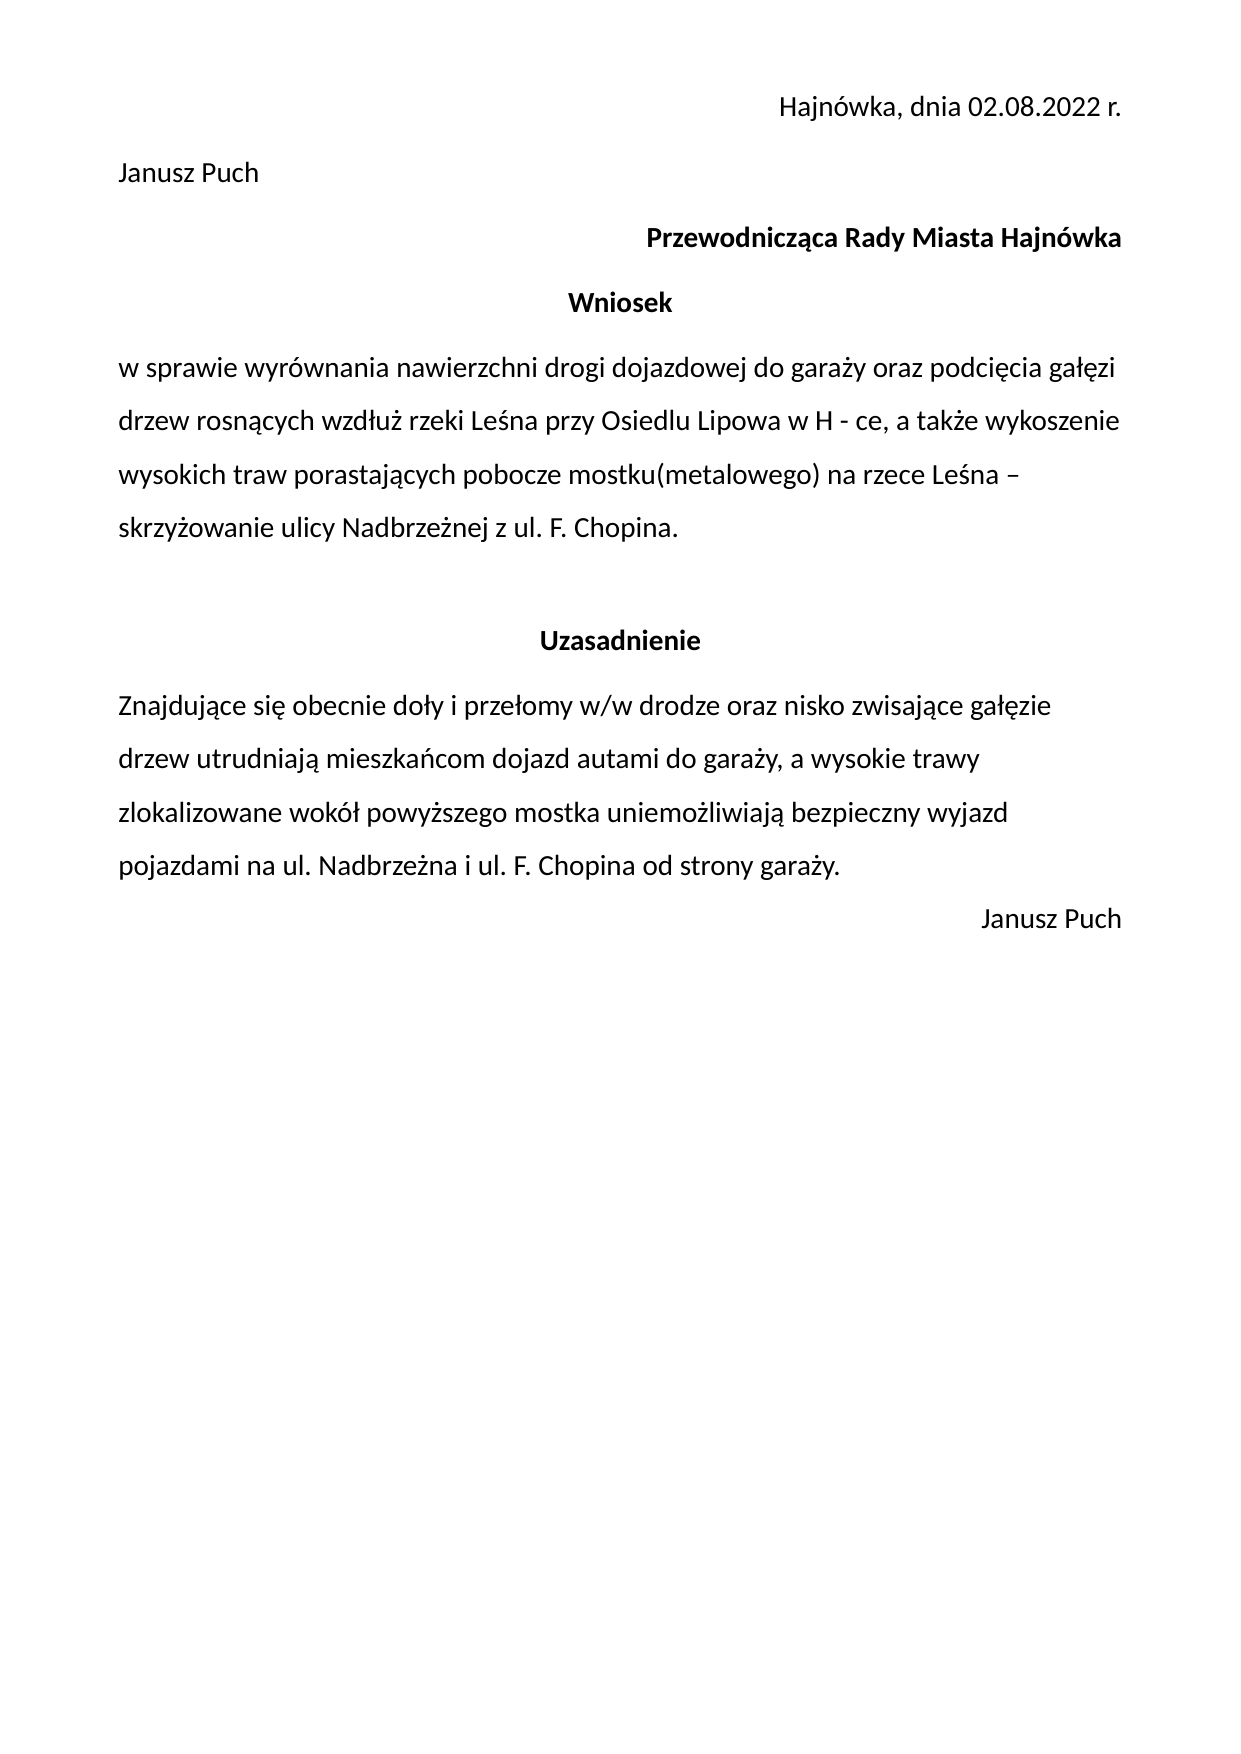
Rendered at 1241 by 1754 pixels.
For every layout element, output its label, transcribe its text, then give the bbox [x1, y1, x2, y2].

text Janusz Puch [118, 901, 1122, 936]
text Hajnówka, dnia 02.08.2022 r. [118, 88, 1122, 124]
text Uzasadnienie [118, 622, 1122, 657]
text Przewodnicząca Rady Miasta Hajnówka [118, 219, 1122, 254]
text Znajdujące się obecnie doły i przełomy w/w drodze oraz nisko zwisające gałęzie drzew utrudniają mieszkańcom dojazd autami do garaży, a wysokie trawy zlokalizowane wokół powyższego mostka uniemożliwiają bezpieczny wyjazd pojazdami na ul. Nadbrzeżna i ul. F. Chopina od strony garaży. [118, 687, 1122, 883]
text Wniosek [118, 284, 1122, 319]
text w sprawie wyrównania nawierzchni drogi dojazdowej do garaży oraz podcięcia gałęzi drzew rosnących wzdłuż rzeki Leśna przy Osiedlu Lipowa w H - ce, a także wykoszenie wysokich traw porastających pobocze mostku(metalowego) na rzece Leśna – skrzyżowanie ulicy Nadbrzeżnej z ul. F. Chopina. [118, 349, 1122, 545]
text Janusz Puch [118, 154, 1122, 189]
